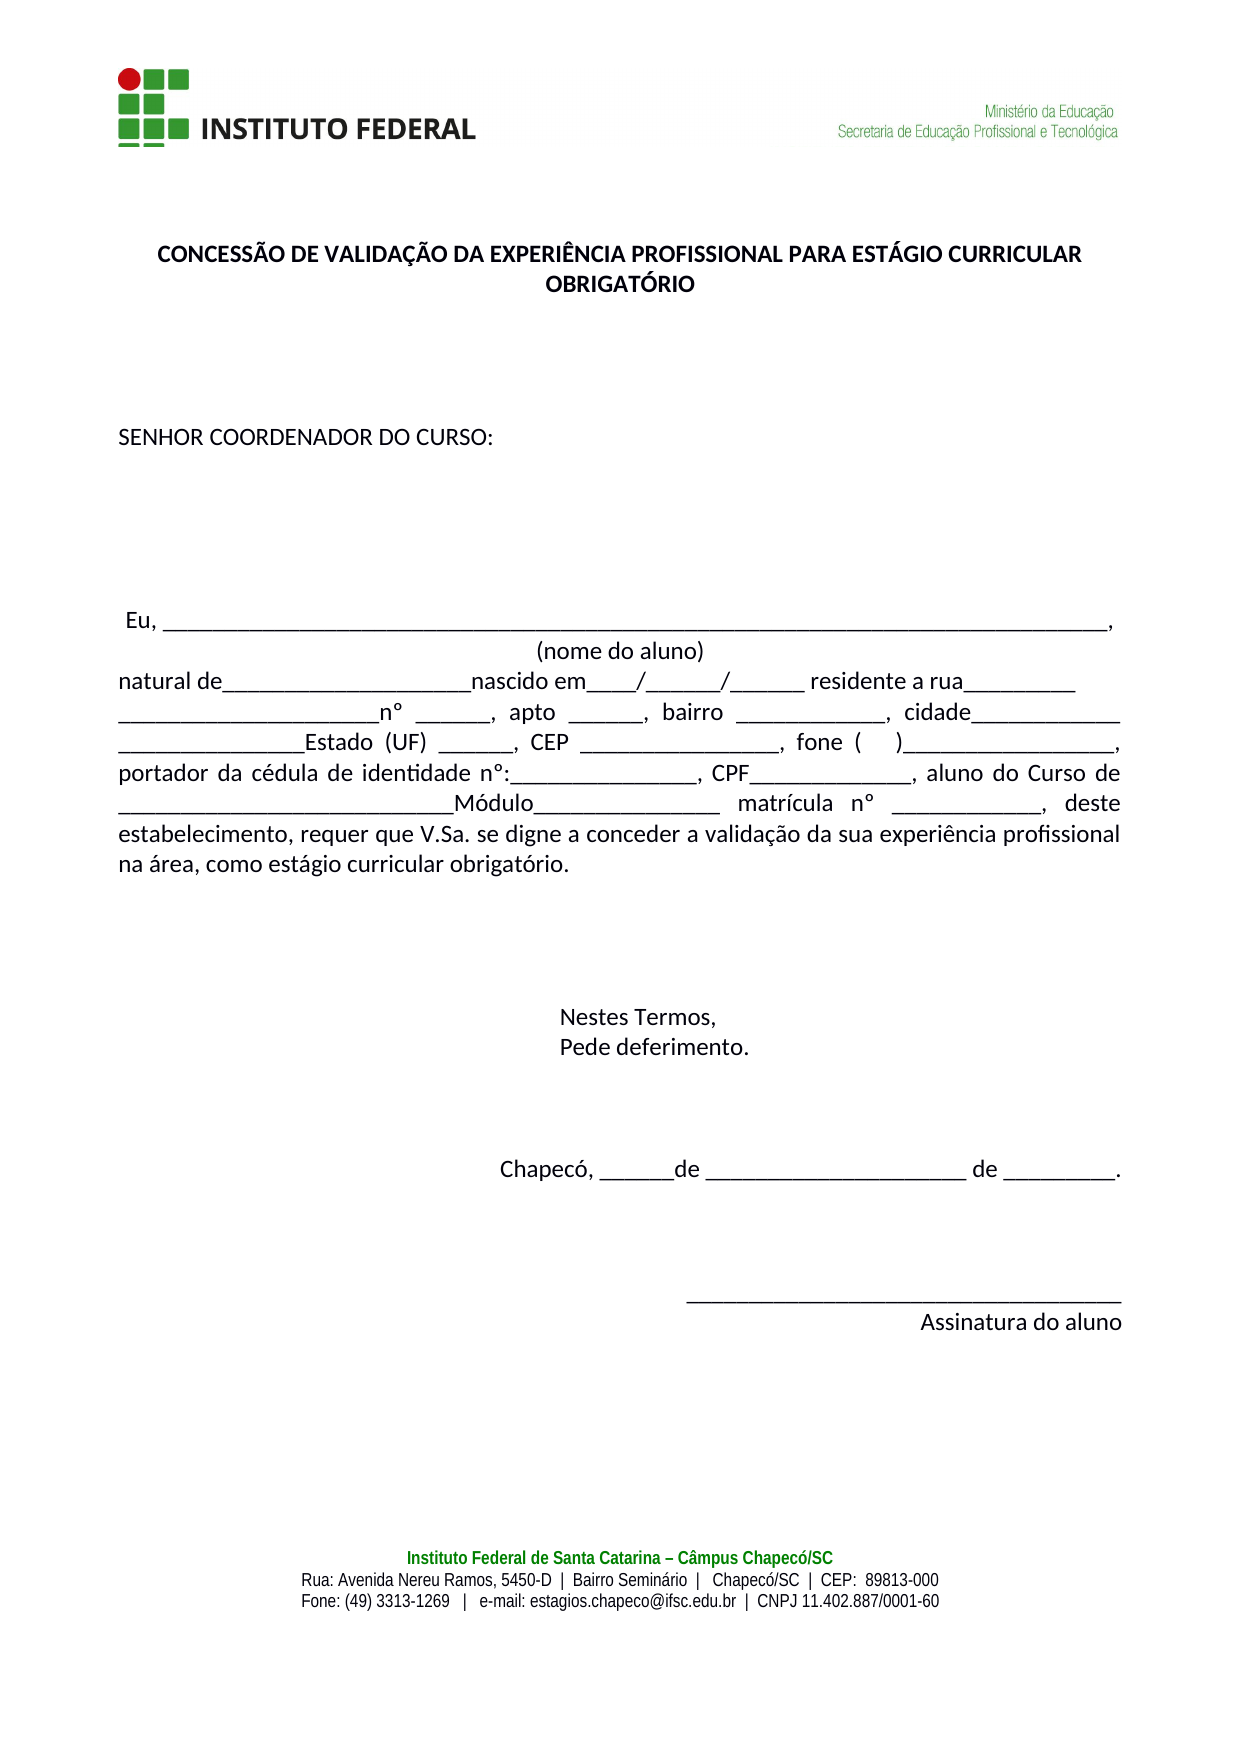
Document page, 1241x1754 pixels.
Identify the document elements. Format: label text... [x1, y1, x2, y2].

text CONCESSÃO DE VALIDAÇÃO DA EXPERIÊNCIA PROFISSIONAL PARA ESTÁGIO CURRICULAR OBRIGATÓRIO [118, 238, 1122, 299]
text SENHOR COORDENADOR DO CURSO: [118, 421, 1122, 452]
text Nestes Termos, [118, 1001, 1122, 1032]
text ___________________________________ [118, 1276, 1122, 1306]
text Assinatura do aluno [118, 1306, 1122, 1337]
text Pede deferimento. [118, 1032, 1122, 1062]
text Eu, ____________________________________________________________________________, (nome do aluno) [118, 604, 1122, 665]
text natural de____________________nascido em____/______/______ residente a rua_________ [118, 665, 1122, 696]
text _____________________nº ______, apto ______, bairro ____________, cidade____________ _______________Estado (UF) ______, CEP ________________, fone ( )_________________, portador da cédula de identidade nº:_______________, CPF_____________, aluno do Curso de ___________________________Módulo_______________ matrícula nº ____________, deste estabelecimento, requer que V.Sa. se digne a conceder a validação da sua experiência profissional na área, como estágio curricular obrigatório. [118, 696, 1122, 879]
text Chapecó, ______de _____________________ de _________. [118, 1154, 1122, 1184]
picture [118, 68, 1123, 177]
